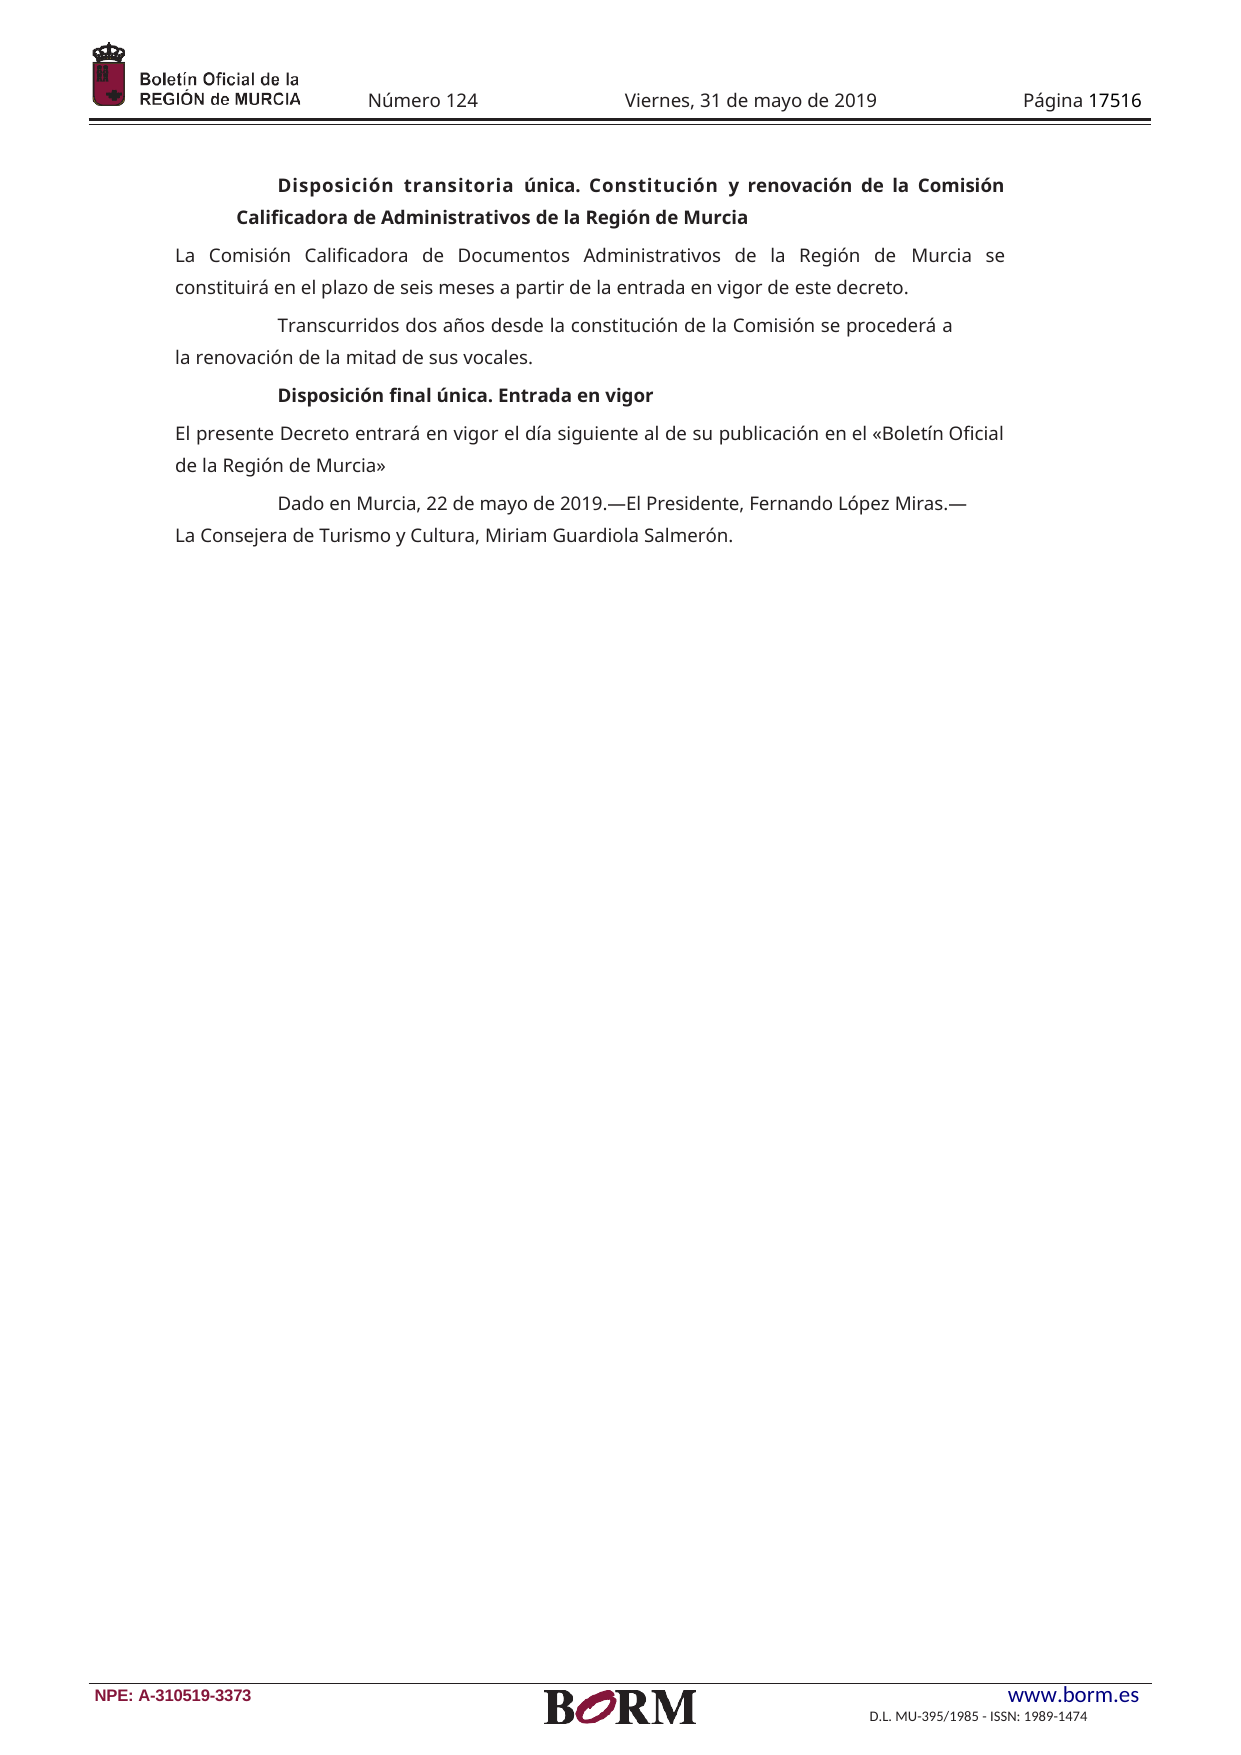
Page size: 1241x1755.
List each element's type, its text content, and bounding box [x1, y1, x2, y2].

text El presente Decreto entrará en vigor el día siguiente al de su publicación en el «Boletín Oficial de la Región de Murcia» [175, 420, 1015, 478]
text la renovación de la mitad de sus vocales. [175, 344, 1066, 370]
text Transcurridos dos años desde la constitución de la Comisión se procederá a [277, 312, 1066, 338]
text La Comisión Calificadora de Documentos Administrativos de la Región de Murcia se constituirá en el plazo de seis meses a partir de la entrada en vigor de este decreto. [175, 242, 1005, 300]
text La Consejera de Turismo y Cultura, Miriam Guardiola Salmerón. [175, 522, 1066, 547]
subtitle Disposición final única. Entrada en vigor [277, 382, 1066, 408]
text Dado en Murcia, 22 de mayo de 2019.—El Presidente, Fernando López Miras.— [277, 490, 1066, 516]
subtitle Disposición transitoria única. Constitución y renovación de la Comisión Calificadora de Administrativos de la Región de Murcia [236, 172, 1004, 230]
